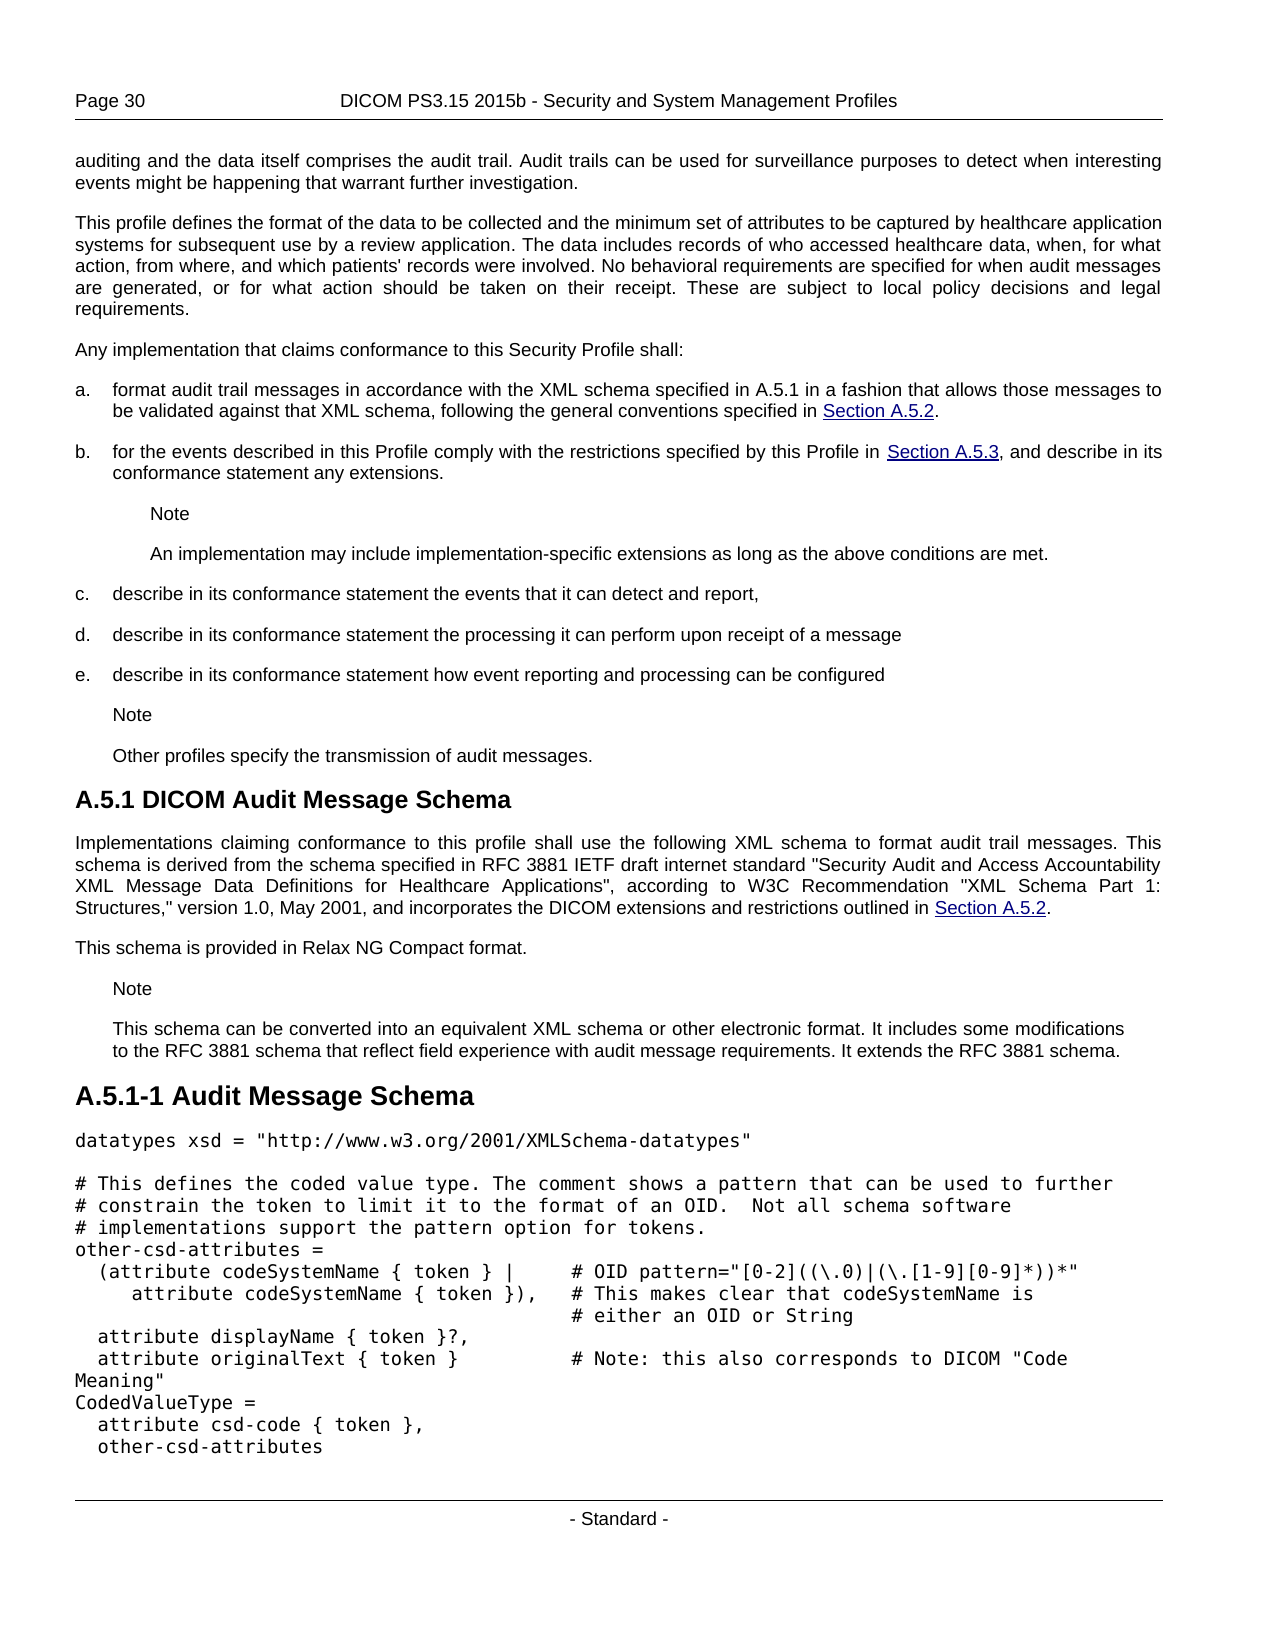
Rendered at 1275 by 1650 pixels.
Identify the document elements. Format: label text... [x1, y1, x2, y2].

text datatypes xsd = "http://www.w3.org/2001/XMLSchema-datatypes" # This defines the coded value type. The comment shows a pattern that can be used to further # constrain the token to limit it to the format of an OID. Not all schema software # implementations support the pattern option for tokens. other-csd-attributes = (attribute codeSystemName { token } | # OID pattern="[0-2]((\.0)|(\.[1-9][0-9]*))*" attribute codeSystemName { token }), # This makes clear that codeSystemName is # either an OID or String attribute displayName { token }?, attribute originalText { token } # Note: this also corresponds to DICOM "Code Meaning" CodedValueType = attribute csd-code { token }, other-csd-attributes [75, 1130, 1162, 1480]
list for the events described in this Profile comply with the restrictions specified by this Profile in Section A.5.3, and describe in its conformance statement any extensions. [75, 441, 1162, 484]
text This schema can be converted into an equivalent XML schema or other electronic format. It includes some modifications to the RFC 3881 schema that reflect field experience with audit message requirements. It extends the RFC 3881 schema. [112, 1018, 1125, 1061]
text Note [112, 704, 1125, 726]
list describe in its conformance statement the events that it can detect and report, [75, 583, 1162, 605]
list describe in its conformance statement how event reporting and processing can be configured [75, 664, 1162, 685]
text This profile defines the format of the data to be collected and the minimum set of attributes to be captured by healthcare application systems for subsequent use by a review application. The data includes records of who accessed healthcare data, when, for what action, from where, and which patients' records were involved. No behavioral requirements are specified for when audit messages are generated, or for what action should be taken on their receipt. These are subject to local policy decisions and legal requirements. [75, 212, 1162, 320]
list describe in its conformance statement the processing it can perform upon receipt of a message [75, 623, 1162, 645]
text Any implementation that claims conformance to this Security Profile shall: [75, 338, 1162, 360]
text Other profiles specify the transmission of audit messages. [112, 744, 1125, 766]
text auditing and the data itself comprises the audit trail. Audit trails can be used for surveillance purposes to detect when interesting events might be happening that warrant further investigation. [75, 150, 1162, 193]
text A.5.1 DICOM Audit Message Schema [75, 785, 1162, 813]
list An implementation may include implementation-specific extensions as long as the above conditions are met. [112, 543, 1125, 564]
text A.5.1-1 Audit Message Schema [75, 1080, 1162, 1111]
text This schema is provided in Relax NG Compact format. [75, 937, 1162, 959]
text Implementations claiming conformance to this profile shall use the following XML schema to format audit trail messages. This schema is derived from the schema specified in RFC 3881 IETF draft internet standard "Security Audit and Access Accountability XML Message Data Definitions for Healthcare Applications", according to W3C Recommendation "XML Schema Part 1: Structures," version 1.0, May 2001, and incorporates the DICOM extensions and restrictions outlined in Section A.5.2. [75, 832, 1162, 918]
list format audit trail messages in accordance with the XML schema specified in A.5.1 in a fashion that allows those messages to be validated against that XML schema, following the general conventions specified in Section A.5.2. [75, 379, 1162, 422]
list Note [112, 502, 1125, 524]
text Note [112, 977, 1125, 999]
